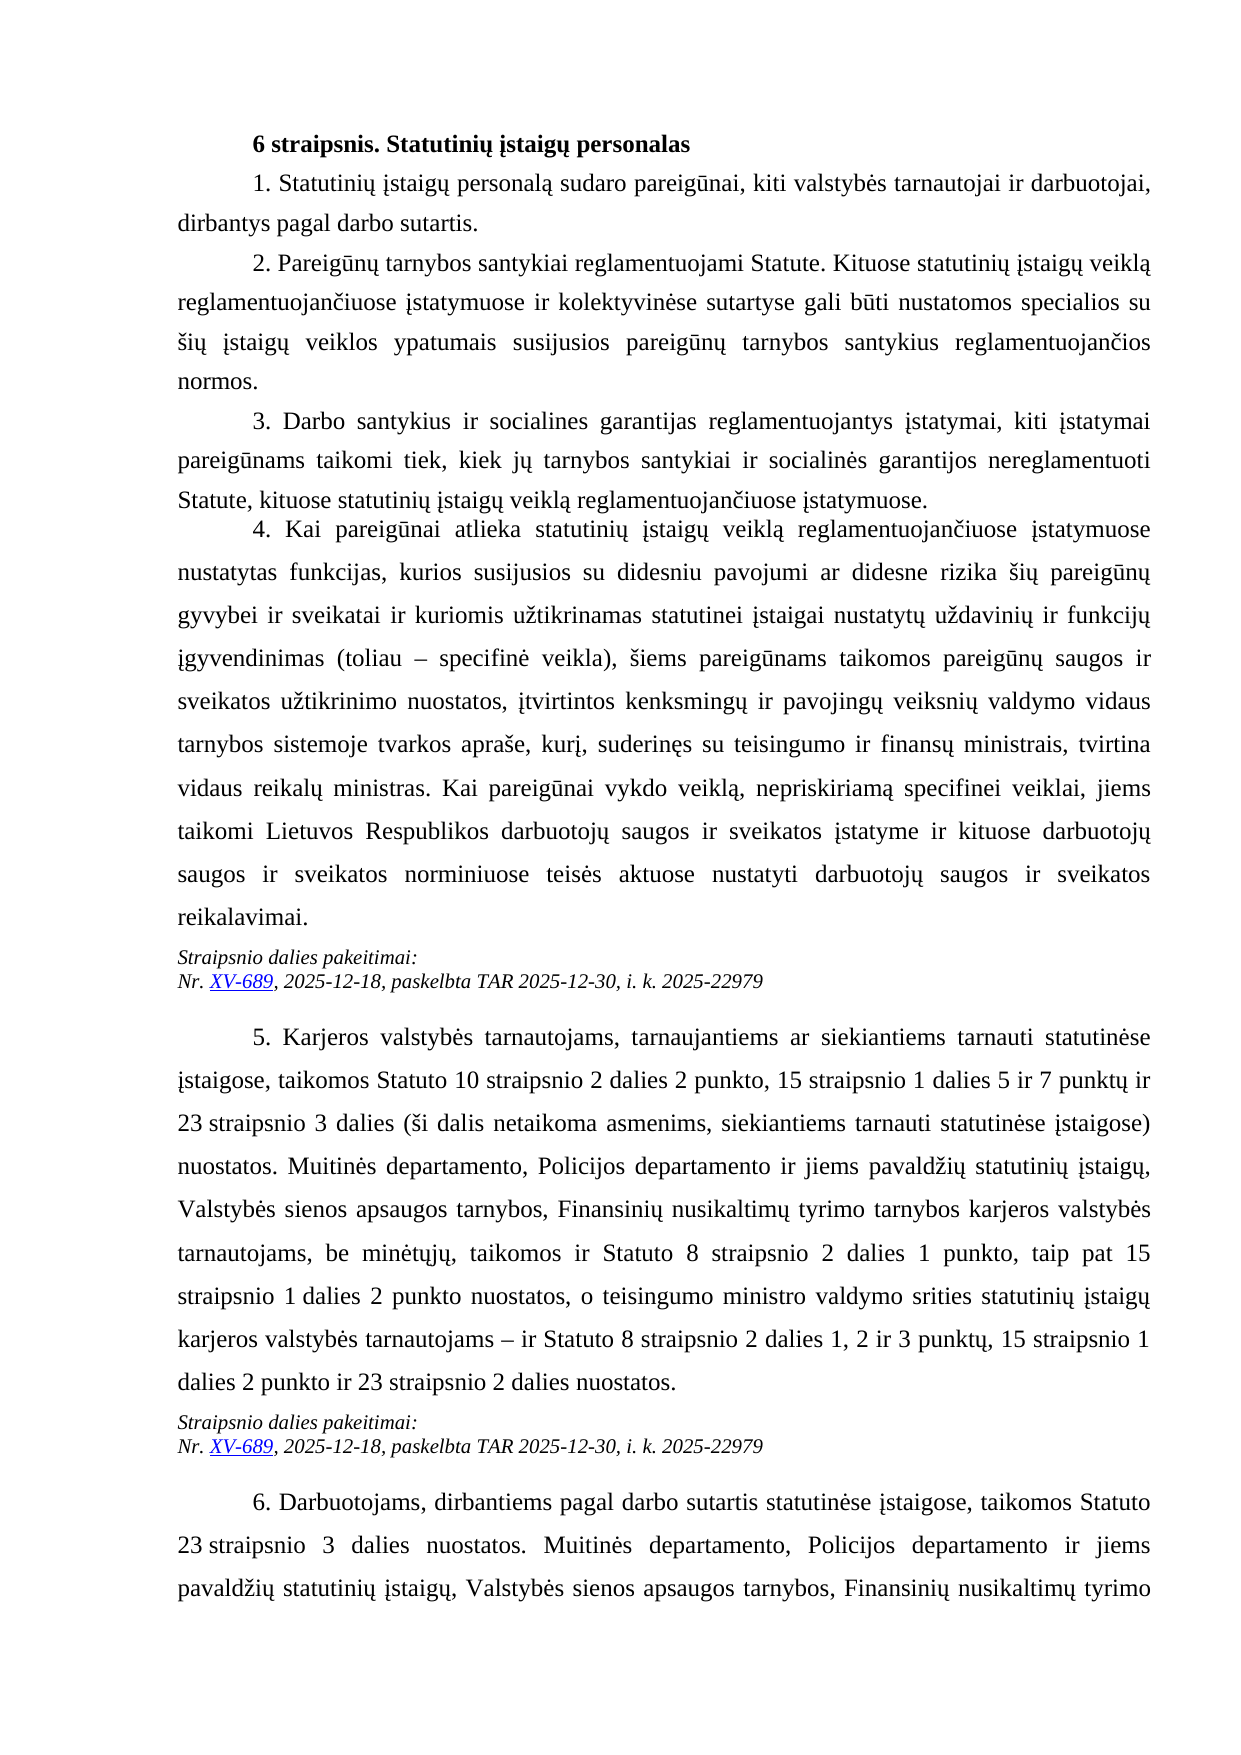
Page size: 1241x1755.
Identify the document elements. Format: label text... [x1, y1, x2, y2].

text 2. Pareigūnų tarnybos santykiai reglamentuojami Statute. Kituose statutinių įstaigų veiklą reglamentuojančiuose įstatymuose ir kolektyvinėse sutartyse gali būti nustatomos specialios su šių įstaigų veiklos ypatumais susijusios pareigūnų tarnybos santykius reglamentuojančios normos. [177, 237, 1152, 395]
text Nr. XV-689, 2025-12-18, paskelbta TAR 2025-12-30, i. k. 2025-22979 [177, 1434, 1152, 1458]
text 3. Darbo santykius ir socialines garantijas reglamentuojantys įstatymai, kiti įstatymai pareigūnams taikomi tiek, kiek jų tarnybos santykiai ir socialinės garantijos nereglamentuoti Statute, kituose statutinių įstaigų veiklą reglamentuojančiuose įstatymuose. [177, 395, 1152, 514]
text 6. Darbuotojams, dirbantiems pagal darbo sutartis statutinėse įstaigose, taikomos Statuto 23 straipsnio 3 dalies nuostatos. Muitinės departamento, Policijos departamento ir jiems pavaldžių statutinių įstaigų, Valstybės sienos apsaugos tarnybos, Finansinių nusikaltimų tyrimo [177, 1487, 1152, 1602]
text 6 straipsnis. Statutinių įstaigų personalas [177, 118, 1152, 158]
text Straipsnio dalies pakeitimai: [177, 1410, 1152, 1434]
text 1. Statutinių įstaigų personalą sudaro pareigūnai, kiti valstybės tarnautojai ir darbuotojai, dirbantys pagal darbo sutartis. [177, 158, 1152, 237]
text 4. Kai pareigūnai atlieka statutinių įstaigų veiklą reglamentuojančiuose įstatymuose nustatytas funkcijas, kurios susijusios su didesniu pavojumi ar didesne rizika šių pareigūnų gyvybei ir sveikatai ir kuriomis užtikrinamas statutinei įstaigai nustatytų uždavinių ir funkcijų įgyvendinimas (toliau – specifinė veikla), šiems pareigūnams taikomos pareigūnų saugos ir sveikatos užtikrinimo nuostatos, įtvirtintos kenksmingų ir pavojingų veiksnių valdymo vidaus tarnybos sistemoje tvarkos apraše, kurį, suderinęs su teisingumo ir finansų ministrais, tvirtina vidaus reikalų ministras. Kai pareigūnai vykdo veiklą, nepriskiriamą specifinei veiklai, jiems taikomi Lietuvos Respublikos darbuotojų saugos ir sveikatos įstatyme ir kituose darbuotojų saugos ir sveikatos norminiuose teisės aktuose nustatyti darbuotojų saugos ir sveikatos reikalavimai. [177, 514, 1152, 931]
text 5. Karjeros valstybės tarnautojams, tarnaujantiems ar siekiantiems tarnauti statutinėse įstaigose, taikomos Statuto 10 straipsnio 2 dalies 2 punkto, 15 straipsnio 1 dalies 5 ir 7 punktų ir 23 straipsnio 3 dalies (ši dalis netaikoma asmenims, siekiantiems tarnauti statutinėse įstaigose) nuostatos. Muitinės departamento, Policijos departamento ir jiems pavaldžių statutinių įstaigų, Valstybės sienos apsaugos tarnybos, Finansinių nusikaltimų tyrimo tarnybos karjeros valstybės tarnautojams, be minėtųjų, taikomos ir Statuto 8 straipsnio 2 dalies 1 punkto, taip pat 15 straipsnio 1 dalies 2 punkto nuostatos, o teisingumo ministro valdymo srities statutinių įstaigų karjeros valstybės tarnautojams – ir Statuto 8 straipsnio 2 dalies 1, 2 ir 3 punktų, 15 straipsnio 1 dalies 2 punkto ir 23 straipsnio 2 dalies nuostatos. [177, 1022, 1152, 1396]
text Straipsnio dalies pakeitimai: [177, 945, 1152, 969]
text Nr. XV-689, 2025-12-18, paskelbta TAR 2025-12-30, i. k. 2025-22979 [177, 969, 1152, 993]
